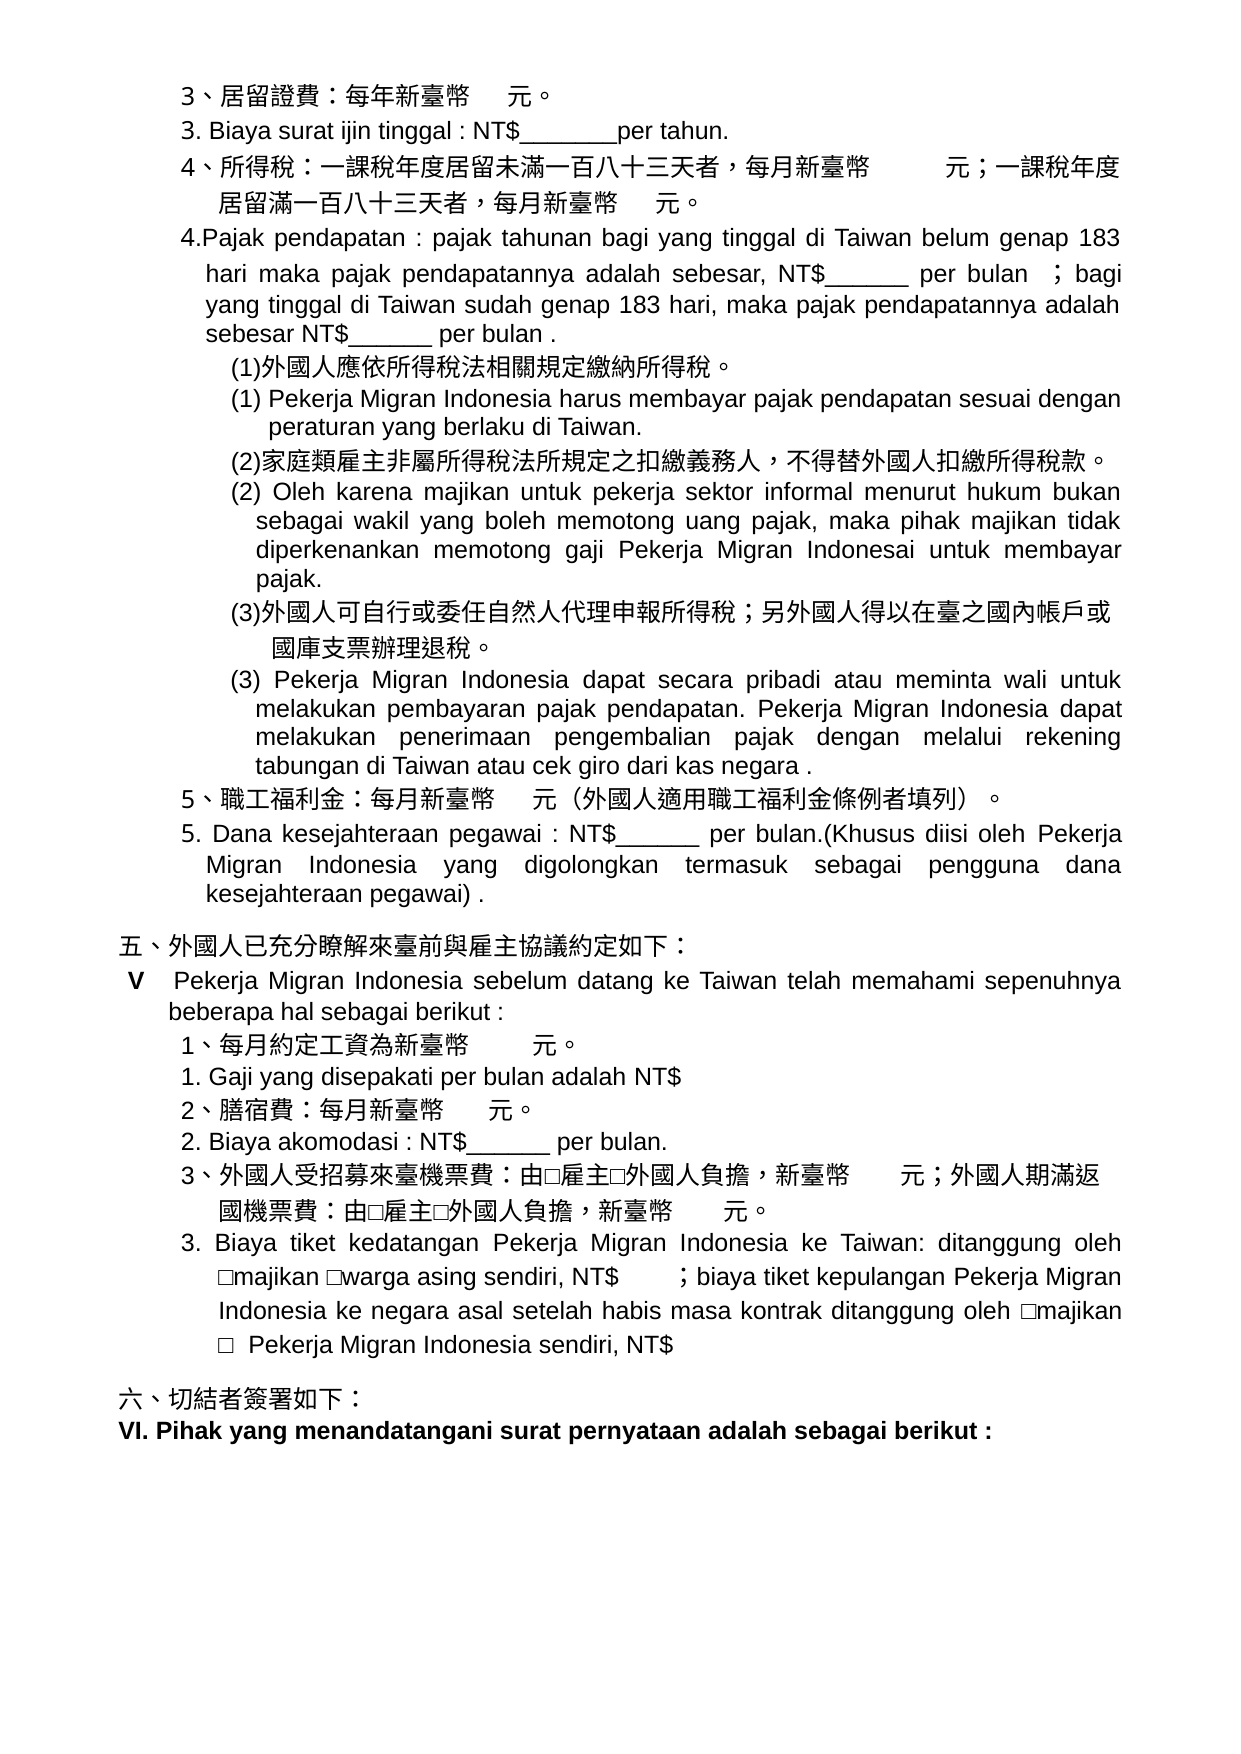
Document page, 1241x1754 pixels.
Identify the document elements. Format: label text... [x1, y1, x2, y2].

text (2)家庭類雇主非屬所得稅法所規定之扣繳義務人，不得替外國人扣繳所得稅款。 [231, 441, 1122, 477]
text 4、所得稅：一課稅年度居留未滿一百八十三天者，每月新臺幣 元；一課稅年度居留滿一百八十三天者，每月新臺幣 元。 [181, 147, 1122, 219]
text 2、膳宿費：每月新臺幣 元。 [181, 1091, 1122, 1127]
text 1、每月約定工資為新臺幣 元。 [181, 1026, 1122, 1062]
text (3)外國人可自行或委任自然人代理申報所得稅；另外國人得以在臺之國內帳戶或國庫支票辦理退稅。 [230, 592, 1122, 665]
text 3、居留證費：每年新臺幣 元。 [181, 77, 1122, 113]
text 4.Pajak pendapatan : pajak tahunan bagi yang tinggal di Taiwan belum genap 183 hari maka pajak pendapatannya adalah sebesar, NT$______ per bulan ；bagi yang tinggal di Taiwan sudah genap 183 hari, maka pajak pendapatannya adalah sebesar NT$______ per bulan . [180, 219, 1122, 347]
text 六、切結者簽署如下： [118, 1380, 1122, 1416]
text (3) Pekerja Migran Indonesia dapat secara pribadi atau meminta wali untuk melakukan pembayaran pajak pendapatan. Pekerja Migran Indonesia dapat melakukan penerimaan pengembalian pajak dengan melalui rekening tabungan di Taiwan atau cek giro dari kas negara . [230, 665, 1122, 780]
text 3. Biaya tiket kedatangan Pekerja Migran Indonesia ke Taiwan: ditanggung oleh □majikan □warga asing sendiri, NT$ ；biaya tiket kepulangan Pekerja Migran Indonesia ke negara asal setelah habis masa kontrak ditanggung oleh □majikan □ Pekerja Migran Indonesia sendiri, NT$ [181, 1228, 1122, 1361]
text 五、外國人已充分瞭解來臺前與雇主協議約定如下： [118, 926, 1122, 963]
text (2) Oleh karena majikan untuk pekerja sektor informal menurut hukum bukan sebagai wakil yang boleh memotong uang pajak, maka pihak majikan tidak diperkenankan memotong gaji Pekerja Migran Indonesai untuk membayar pajak. [231, 477, 1122, 592]
text 5、職工福利金：每月新臺幣 元（外國人適用職工福利金條例者填列）。 [181, 780, 1122, 816]
text 5. Dana kesejahteraan pegawai : NT$______ per bulan.(Khusus diisi oleh Pekerja Migran Indonesia yang digolongkan termasuk sebagai pengguna dana kesejahteraan pegawai) . [181, 816, 1122, 908]
text 2. Biaya akomodasi : NT$______ per bulan. [181, 1127, 1122, 1156]
text 3. Biaya surat ijin tinggal : NT$_______per tahun. [181, 113, 1122, 147]
text V Pekerja Migran Indonesia sebelum datang ke Taiwan telah memahami sepenuhnya beberapa hal sebagai berikut : [118, 963, 1122, 1026]
text (1)外國人應依所得稅法相關規定繳納所得稅。 [231, 347, 1122, 384]
text 1. Gaji yang disepakati per bulan adalah NT$ [181, 1062, 1122, 1091]
text VI. Pihak yang menandatangani surat pernyataan adalah sebagai berikut : [118, 1416, 1122, 1445]
text 3、外國人受招募來臺機票費：由□雇主□外國人負擔，新臺幣 元；外國人期滿返國機票費：由□雇主□外國人負擔，新臺幣 元。 [181, 1156, 1122, 1228]
text (1) Pekerja Migran Indonesia harus membayar pajak pendapatan sesuai dengan peraturan yang berlaku di Taiwan. [231, 384, 1122, 441]
